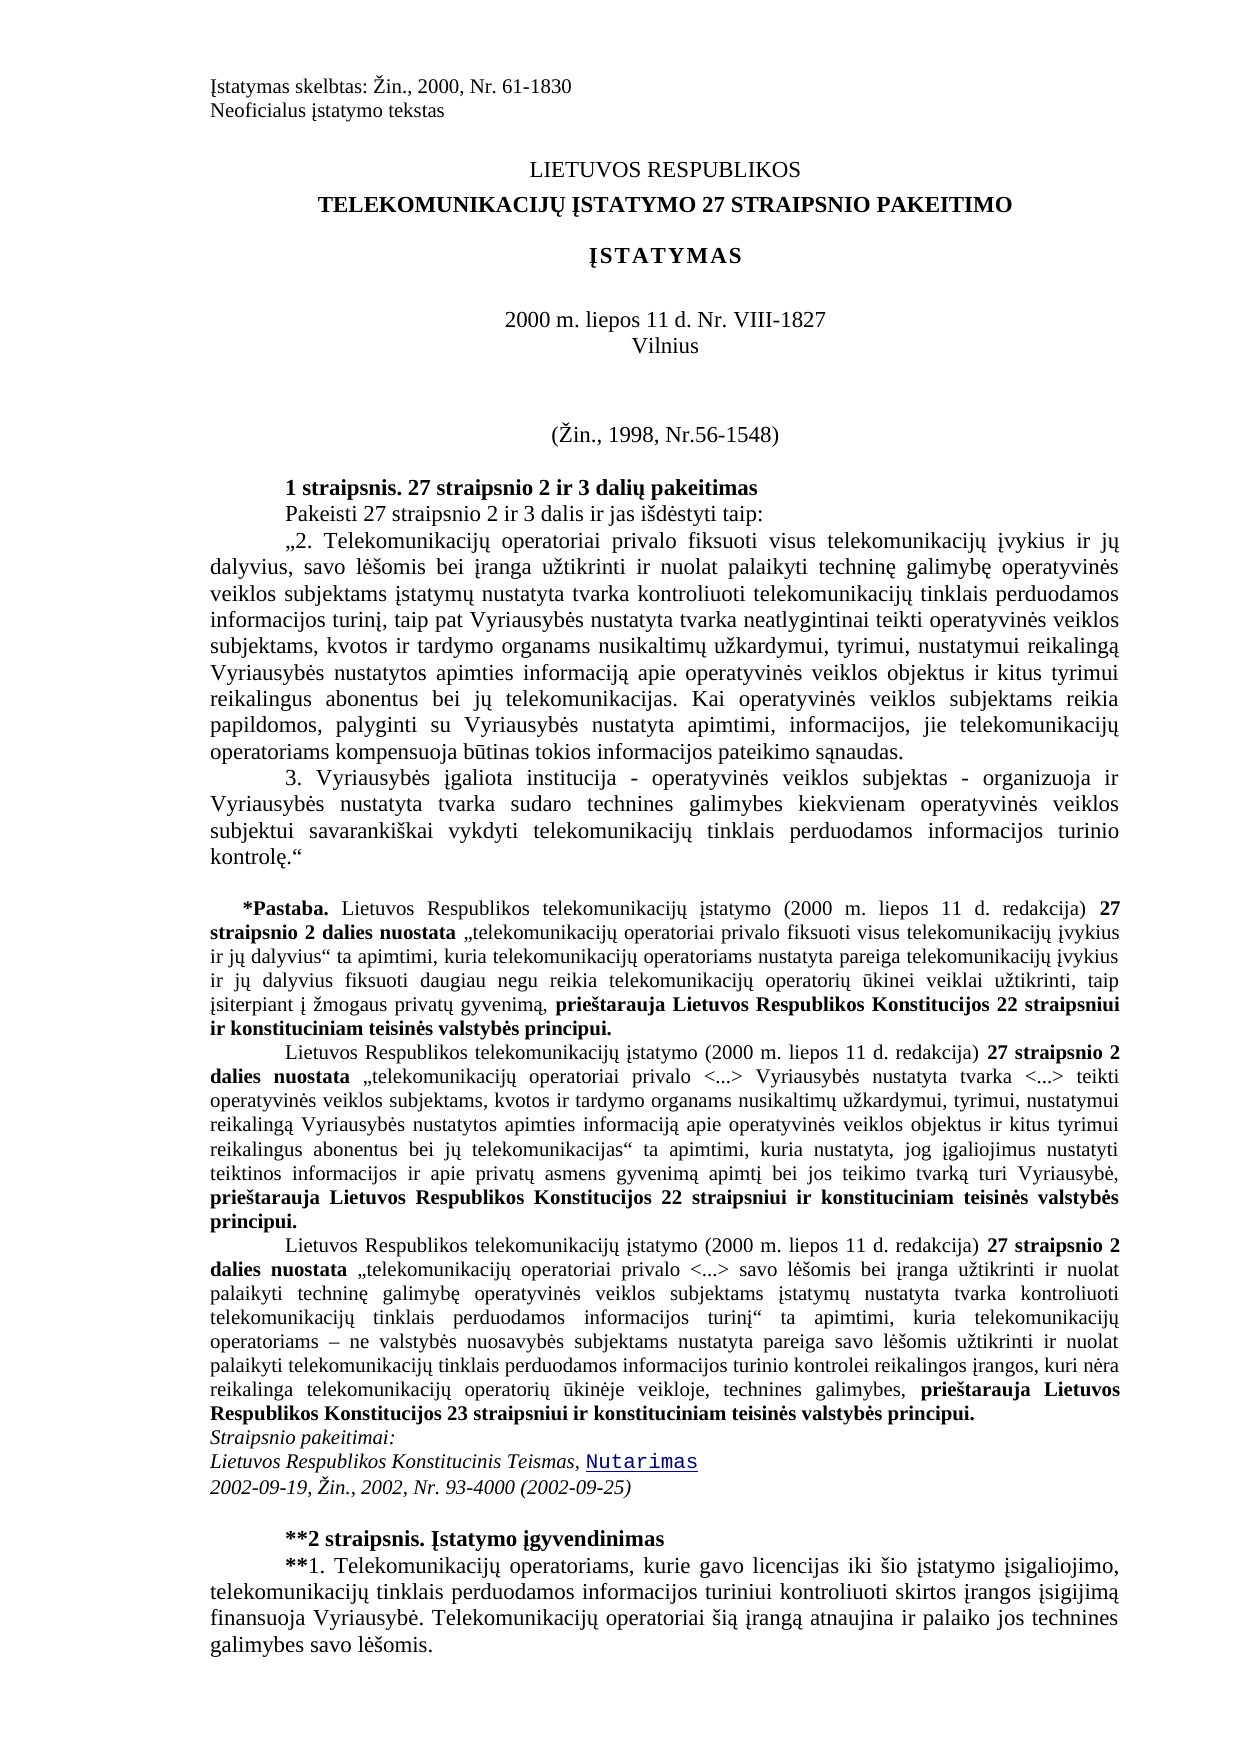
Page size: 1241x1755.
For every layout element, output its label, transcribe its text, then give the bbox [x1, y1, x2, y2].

text „2. Telekomunikacijų operatoriai privalo fiksuoti visus telekomunikacijų įvykius ir jų dalyvius, savo lėšomis bei įranga užtikrinti ir nuolat palaikyti techninę galimybę operatyvinės veiklos subjektams įstatymų nustatyta tvarka kontroliuoti telekomunikacijų tinklais perduodamos informacijos turinį, taip pat Vyriausybės nustatyta tvarka neatlygintinai teikti operatyvinės veiklos subjektams, kvotos ir tardymo organams nusikaltimų užkardymui, tyrimui, nustatymui reikalingą Vyriausybės nustatytos apimties informaciją apie operatyvinės veiklos objektus ir kitus tyrimui reikalingus abonentus bei jų telekomunikacijas. Kai operatyvinės veiklos subjektams reikia papildomos, palyginti su Vyriausybės nustatyta apimtimi, informacijos, jie telekomunikacijų operatoriams kompensuoja būtinas tokios informacijos pateikimo sąnaudas. [210, 527, 1120, 764]
text 2002-09-19, Žin., 2002, Nr. 93-4000 (2002-09-25) [210, 1475, 1120, 1499]
text Straipsnio pakeitimai: [210, 1425, 1120, 1449]
text 3. Vyriausybės įgaliota institucija - operatyvinės veiklos subjektas - organizuoja ir Vyriausybės nustatyta tvarka sudaro technines galimybes kiekvienam operatyvinės veiklos subjektui savarankiškai vykdyti telekomunikacijų tinklais perduodamos informacijos turinio kontrolę.“ [210, 764, 1120, 869]
text Lietuvos Respublikos Konstitucinis Teismas, Nutarimas [210, 1449, 1120, 1475]
text Lietuvos Respublikos telekomunikacijų įstatymo (2000 m. liepos 11 d. redakcija) 27 straipsnio 2 dalies nuostata „telekomunikacijų operatoriai privalo <...> savo lėšomis bei įranga užtikrinti ir nuolat palaikyti techninę galimybę operatyvinės veiklos subjektams įstatymų nustatyta tvarka kontroliuoti telekomunikacijų tinklais perduodamos informacijos turinį“ ta apimtimi, kuria telekomunikacijų operatoriams – ne valstybės nuosavybės subjektams nustatyta pareiga savo lėšomis užtikrinti ir nuolat palaikyti telekomunikacijų tinklais perduodamos informacijos turinio kontrolei reikalingos įrangos, kuri nėra reikalinga telekomunikacijų operatorių ūkinėje veikloje, technines galimybes, prieštarauja Lietuvos Respublikos Konstitucijos 23 straipsniui ir konstituciniam teisinės valstybės principui. [210, 1233, 1120, 1425]
text 1 straipsnis. 27 straipsnio 2 ir 3 dalių pakeitimas [210, 474, 1120, 501]
text TELEKOMUNIKACIJŲ ĮSTATYMO 27 STRAIPSNIO PAKEITIMO [210, 191, 1120, 217]
text Pakeisti 27 straipsnio 2 ir 3 dalis ir jas išdėstyti taip: [210, 501, 1120, 527]
text 2000 m. liepos 11 d. Nr. VIII-1827 Vilnius [210, 306, 1120, 359]
text Neoficialus įstatymo tekstas [210, 98, 1120, 122]
text Įstatymas skelbtas: Žin., 2000, Nr. 61-1830 [210, 73, 1120, 98]
text LIETUVOS RESPUBLIKOS [210, 156, 1120, 183]
text **1. Telekomunikacijų operatoriams, kurie gavo licencijas iki šio įstatymo įsigaliojimo, telekomunikacijų tinklais perduodamos informacijos turiniui kontroliuoti skirtos įrangos įsigijimą finansuoja Vyriausybė. Telekomunikacijų operatoriai šią įrangą atnaujina ir palaiko jos technines galimybes savo lėšomis. [210, 1552, 1120, 1657]
text **2 straipsnis. Įstatymo įgyvendinimas [210, 1525, 1120, 1552]
text Lietuvos Respublikos telekomunikacijų įstatymo (2000 m. liepos 11 d. redakcija) 27 straipsnio 2 dalies nuostata „telekomunikacijų operatoriai privalo <...> Vyriausybės nustatyta tvarka <...> teikti operatyvinės veiklos subjektams, kvotos ir tardymo organams nusikaltimų užkardymui, tyrimui, nustatymui reikalingą Vyriausybės nustatytos apimties informaciją apie operatyvinės veiklos objektus ir kitus tyrimui reikalingus abonentus bei jų telekomunikacijas“ ta apimtimi, kuria nustatyta, jog įgaliojimus nustatyti teiktinos informacijos ir apie privatų asmens gyvenimą apimtį bei jos teikimo tvarką turi Vyriausybė, prieštarauja Lietuvos Respublikos Konstitucijos 22 straipsniui ir konstituciniam teisinės valstybės principui. [210, 1040, 1120, 1233]
text (Žin., 1998, Nr.56-1548) [210, 421, 1120, 448]
text *Pastaba. Lietuvos Respublikos telekomunikacijų įstatymo (2000 m. liepos 11 d. redakcija) 27 straipsnio 2 dalies nuostata „telekomunikacijų operatoriai privalo fiksuoti visus telekomunikacijų įvykius ir jų dalyvius“ ta apimtimi, kuria telekomunikacijų operatoriams nustatyta pareiga telekomunikacijų įvykius ir jų dalyvius fiksuoti daugiau negu reikia telekomunikacijų operatorių ūkinei veiklai užtikrinti, taip įsiterpiant į žmogaus privatų gyvenimą, prieštarauja Lietuvos Respublikos Konstitucijos 22 straipsniui ir konstituciniam teisinės valstybės principui. [210, 896, 1120, 1040]
text ĮSTATYMAS [210, 242, 1120, 269]
